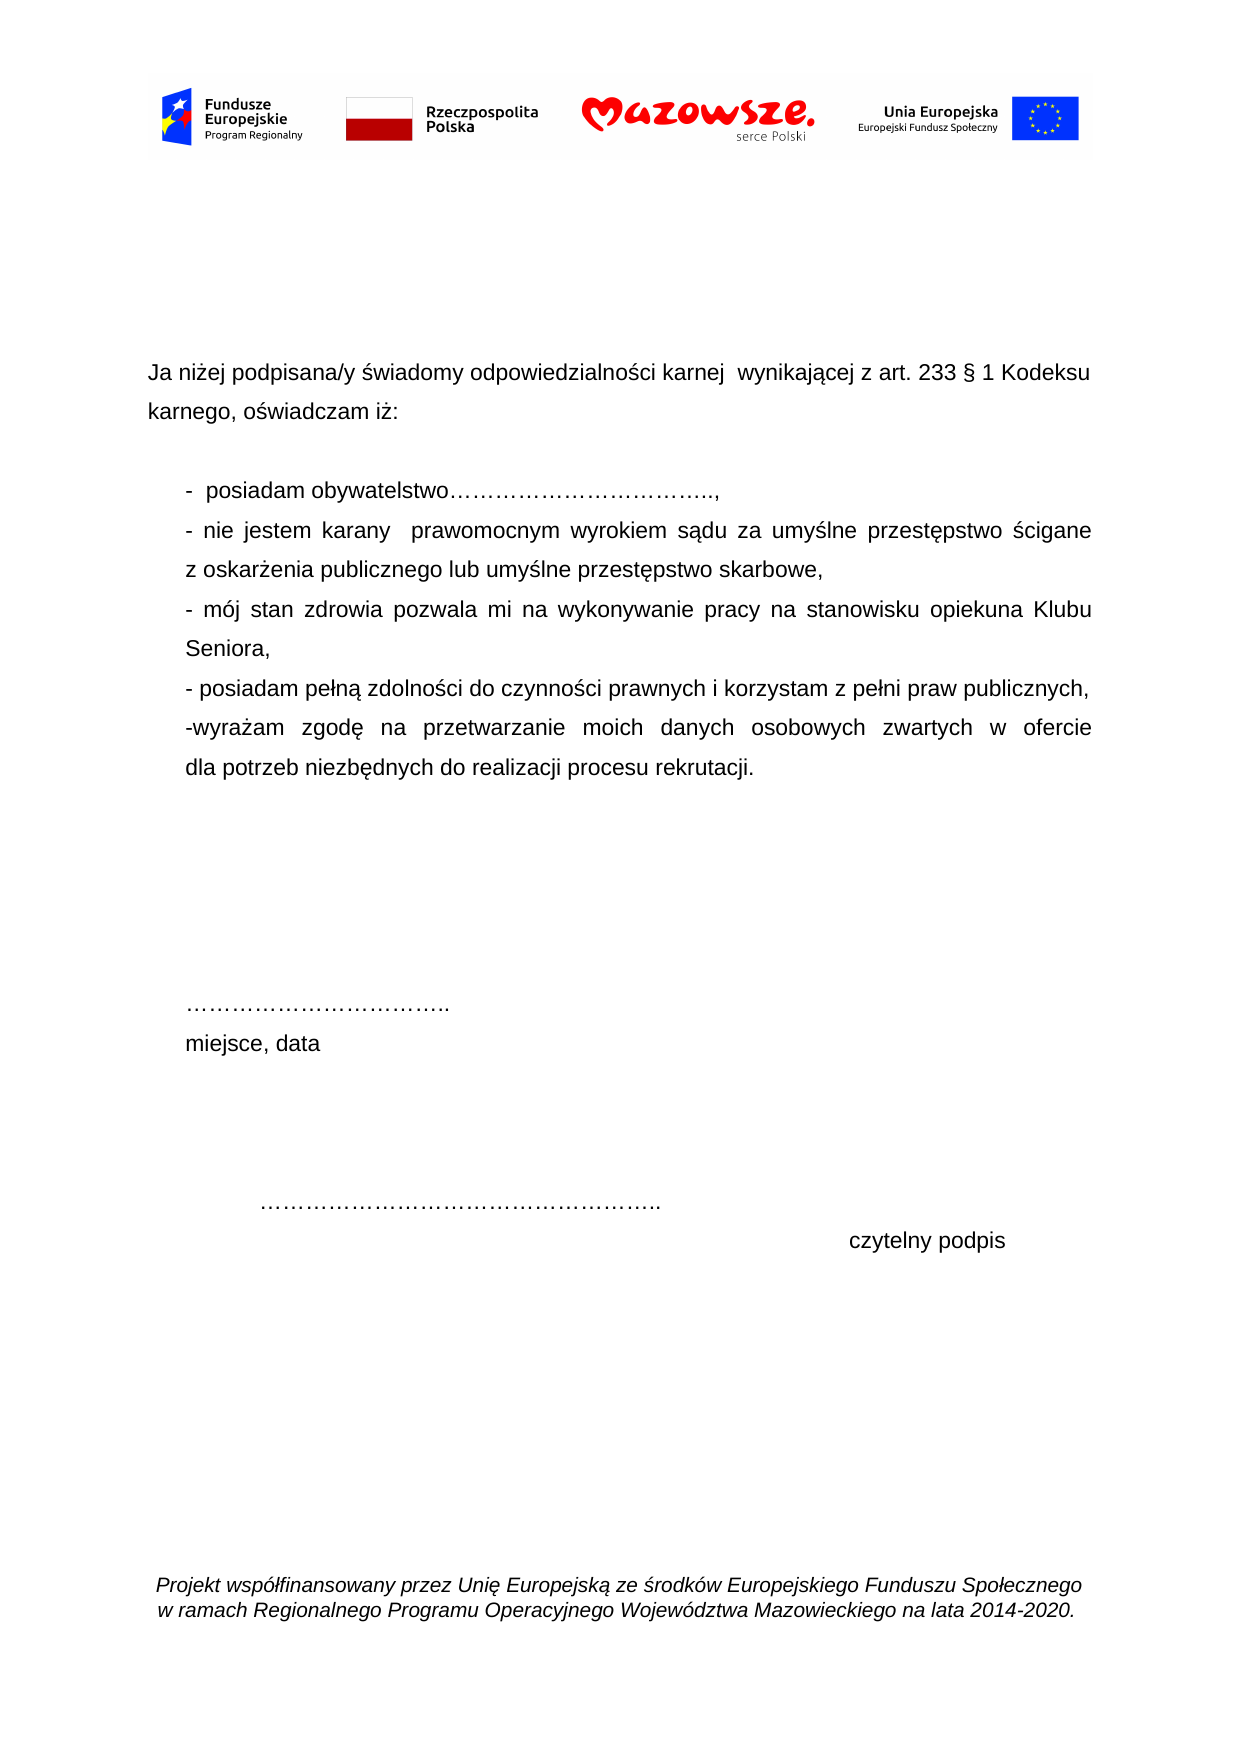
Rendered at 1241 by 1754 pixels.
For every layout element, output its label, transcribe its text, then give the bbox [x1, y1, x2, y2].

text …………………………………………….. [185, 1148, 1093, 1214]
text …………………………….. [185, 990, 1093, 1017]
picture [147, 73, 1093, 160]
text - nie jestem karany prawomocnym wyrokiem sądu za umyślne przestępstwo ścigane z oskarżenia publicznego lub umyślne przestępstwo skarbowe, [185, 517, 1093, 582]
text miejsce, data [185, 1030, 1093, 1056]
text -wyrażam zgodę na przetwarzanie moich danych osobowych zwartych w ofercie dla potrzeb niezbędnych do realizacji procesu rekrutacji. [185, 714, 1093, 780]
text Ja niżej podpisana/y świadomy odpowiedzialności karnej wynikającej z art. 233 § 1 Kodeksu karnego, oświadczam iż: [148, 359, 1093, 424]
text - posiadam obywatelstwo…………………………….., [148, 477, 1093, 503]
text - posiadam pełną zdolności do czynności prawnych i korzystam z pełni praw publicznych, [148, 674, 1093, 701]
text czytelny podpis [185, 1227, 1093, 1254]
text - mój stan zdrowia pozwala mi na wykonywanie pracy na stanowisku opiekuna Klubu Seniora, [185, 596, 1093, 661]
